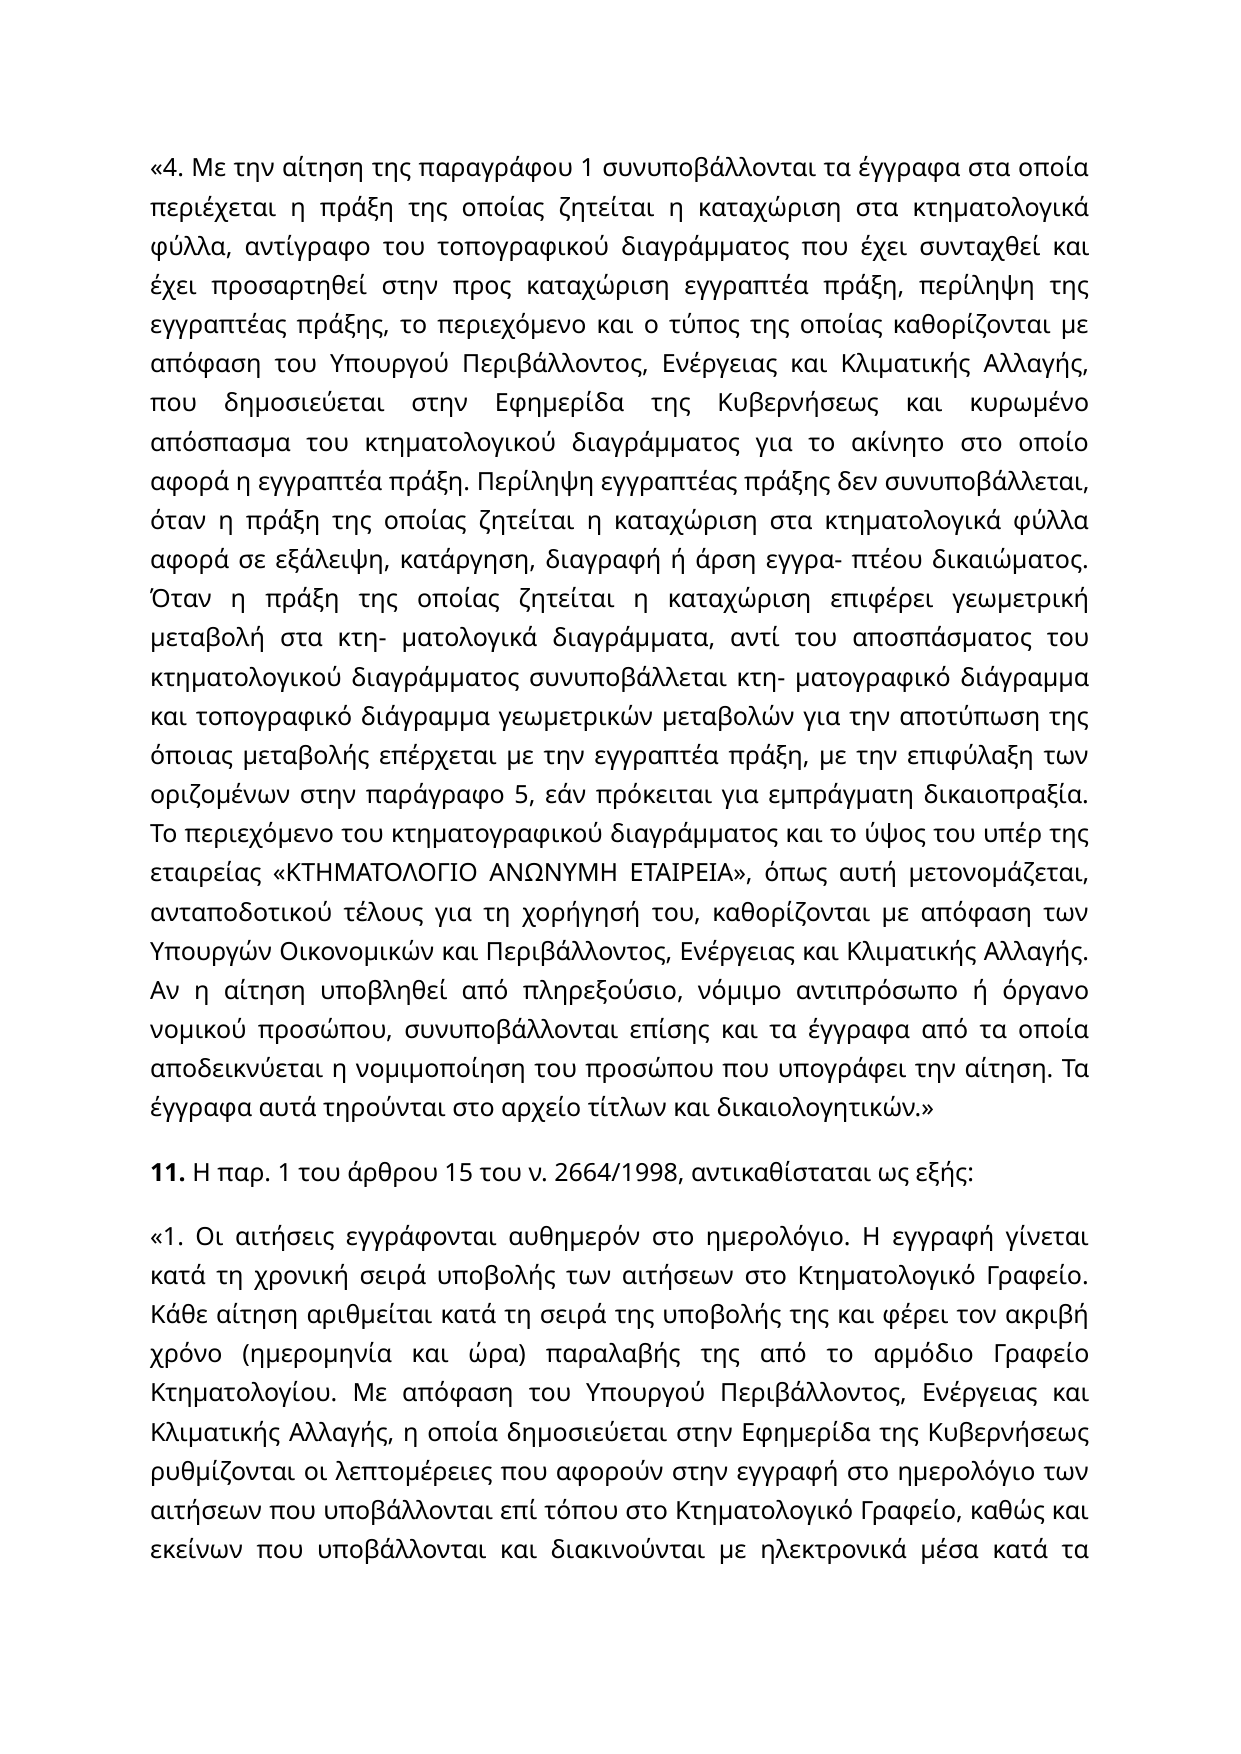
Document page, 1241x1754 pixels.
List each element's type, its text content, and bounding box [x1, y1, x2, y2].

text «1. Οι αιτήσεις εγγράφονται αυθημερόν στο ημερολόγιο. Η εγγραφή γίνεται κατά τη χρονική σειρά υποβολής των αιτήσεων στο Κτηματολογικό Γραφείο. Κάθε αίτηση αριθμείται κατά τη σειρά της υποβολής της και φέρει τον ακριβή χρόνο (ημερομηνία και ώρα) παραλαβής της από το αρμόδιο Γραφείο Κτηματολογίου. Με απόφαση του Υπουργού Περιβάλλοντος, Ενέργειας και Κλιματικής Αλλαγής, η οποία δημοσιεύεται στην Εφημερίδα της Κυβερνήσεως ρυθμίζονται οι λεπτομέρειες που αφορούν στην εγγραφή στο ημερολόγιο των αιτήσεων που υποβάλλονται επί τόπου στο Κτηματολογικό Γραφείο, καθώς και εκείνων που υποβάλλονται και διακινούνται με ηλεκτρονικά μέσα κατά τα [150, 1218, 1090, 1566]
text 11. Η παρ. 1 του άρθρου 15 του ν. 2664/1998, αντικαθίσταται ως εξής: [150, 1154, 1090, 1188]
text «4. Με την αίτηση της παραγράφου 1 συνυποβάλλονται τα έγγραφα στα οποία περιέχεται η πράξη της οποίας ζητείται η καταχώριση στα κτηματολογικά φύλλα, αντίγραφο του τοπογραφικού διαγράμματος που έχει συνταχθεί και έχει προσαρτηθεί στην προς καταχώριση εγγραπτέα πράξη, περίληψη της εγγραπτέας πράξης, το περιεχόμενο και ο τύπος της οποίας καθορίζονται με απόφαση του Υπουργού Περιβάλλοντος, Ενέργειας και Κλιματικής Αλλαγής, που δημοσιεύεται στην Εφημερίδα της Κυβερνήσεως και κυρωμένο απόσπασμα του κτηματολογικού διαγράμματος για το ακίνητο στο οποίο αφορά η εγγραπτέα πράξη. Περίληψη εγγραπτέας πράξης δεν συνυποβάλλεται, όταν η πράξη της οποίας ζητείται η καταχώριση στα κτηματολογικά φύλλα αφορά σε εξάλειψη, κατάργηση, διαγραφή ή άρση εγγρα- πτέου δικαιώματος. Όταν η πράξη της οποίας ζητείται η καταχώριση επιφέρει γεωμετρική μεταβολή στα κτη- ματολογικά διαγράμματα, αντί του αποσπάσματος του κτηματολογικού διαγράμματος συνυποβάλλεται κτη- ματογραφικό διάγραμμα και τοπογραφικό διάγραμμα γεωμετρικών μεταβολών για την αποτύπωση της όποιας μεταβολής επέρχεται με την εγγραπτέα πράξη, με την επιφύλαξη των οριζομένων στην παράγραφο 5, εάν πρόκειται για εμπράγματη δικαιοπραξία. Το περιεχόμενο του κτηματογραφικού διαγράμματος και το ύψος του υπέρ της εταιρείας «ΚΤΗΜΑΤΟΛΟΓΙΟ ΑΝΩΝΥΜΗ ΕΤΑΙΡΕΙΑ», όπως αυτή μετονομάζεται, ανταποδοτικού τέλους για τη χορήγησή του, καθορίζονται με απόφαση των Υπουργών Οικονομικών και Περιβάλλοντος, Ενέργειας και Κλιματικής Αλλαγής. Αν η αίτηση υποβληθεί από πληρεξούσιο, νόμιμο αντιπρόσωπο ή όργανο νομικού προσώπου, συνυποβάλλονται επίσης και τα έγγραφα από τα οποία αποδεικνύεται η νομιμοποίηση του προσώπου που υπογράφει την αίτηση. Τα έγγραφα αυτά τηρούνται στο αρχείο τίτλων και δικαιολογητικών.» [150, 150, 1090, 1124]
